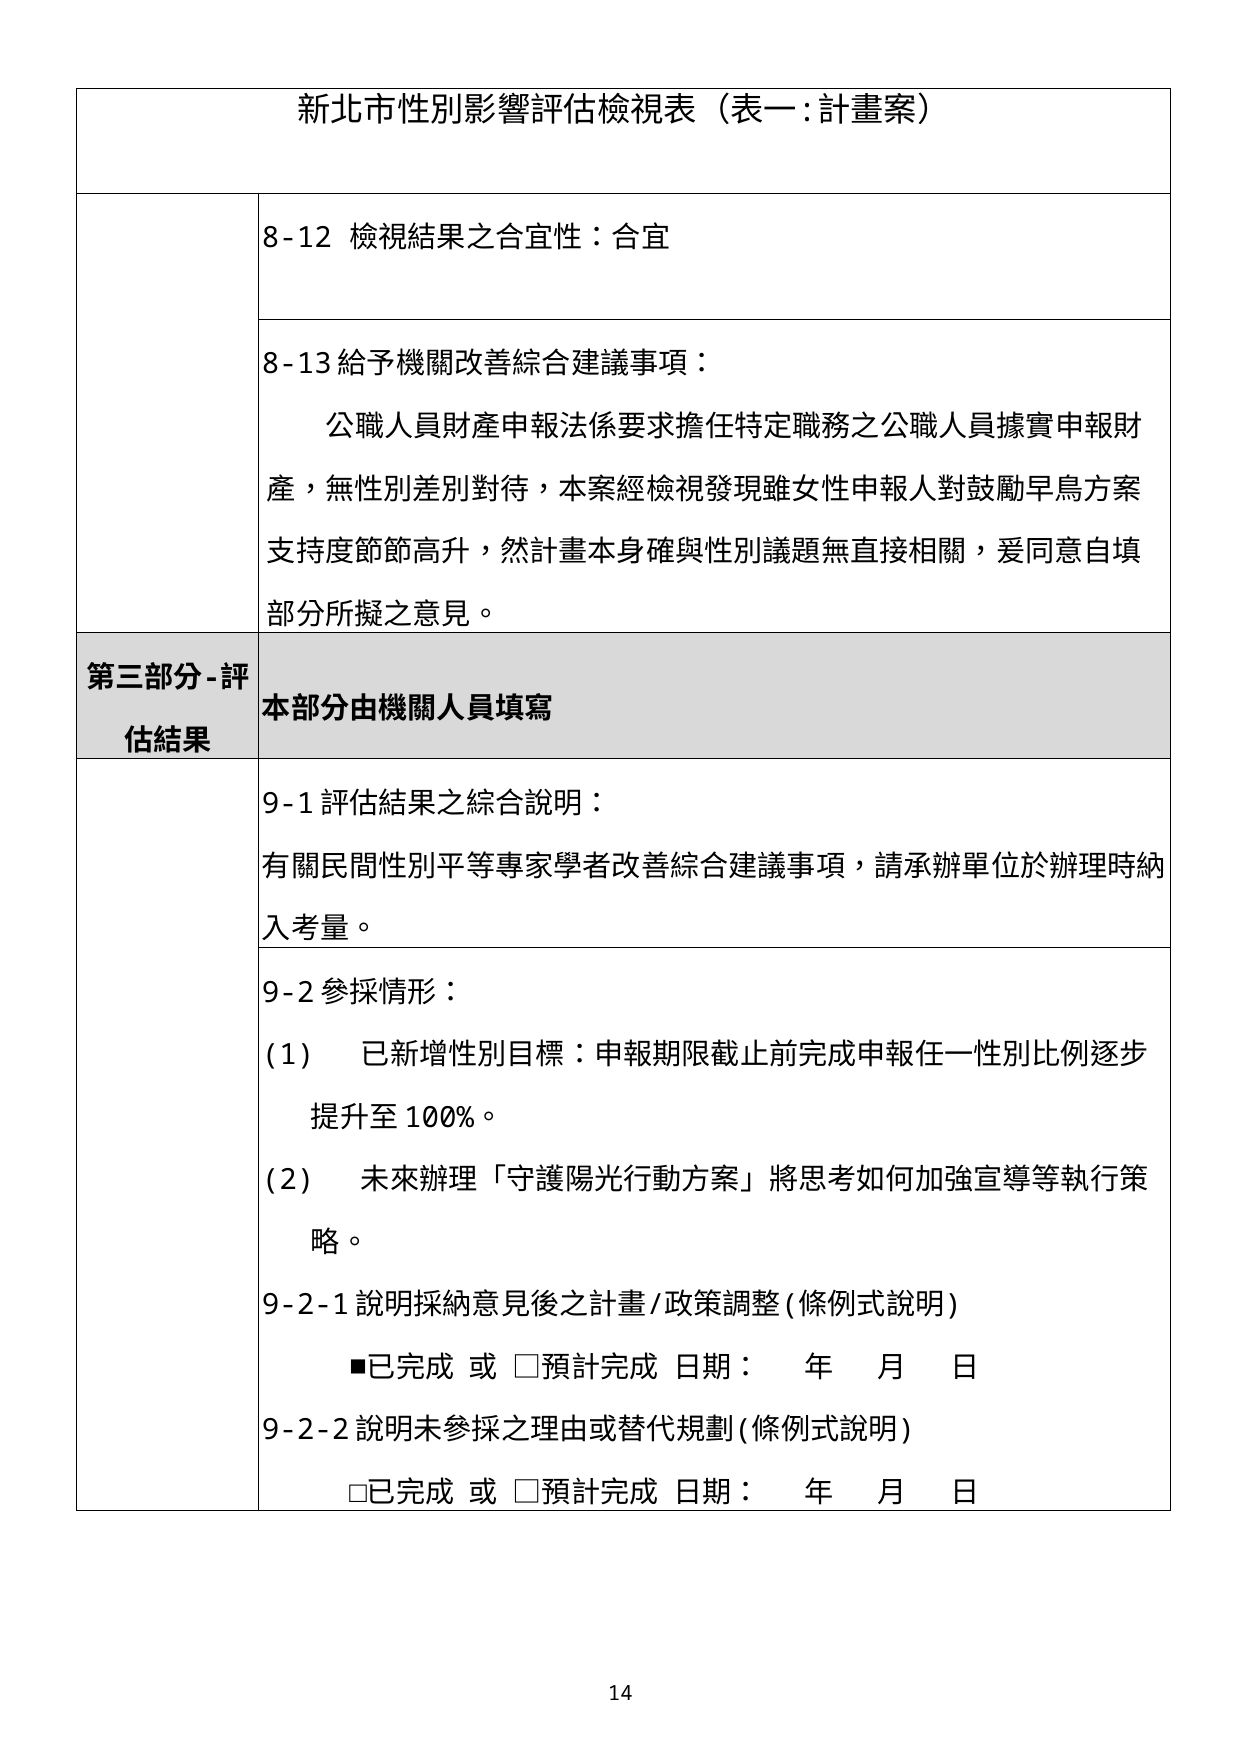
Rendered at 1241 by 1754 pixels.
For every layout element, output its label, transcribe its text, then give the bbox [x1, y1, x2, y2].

table_header 新北市性別影響評估檢視表（表一:計畫案） [77, 89, 1170, 193]
table_cell 8-12 檢視結果之合宜性：合宜 [259, 194, 1170, 319]
table_cell [77, 194, 258, 632]
table_cell 本部分由機關人員填寫 [259, 633, 1170, 758]
table_cell 第三部分-評估結果 [77, 633, 258, 758]
table_cell 9-1評估結果之綜合說明： 有關民間性別平等專家學者改善綜合建議事項，請承辦單位於辦理時納入考量。 [259, 759, 1170, 947]
table_cell [77, 759, 258, 1510]
table_cell 8-13給予機關改善綜合建議事項： 公職人員財產申報法係要求擔任特定職務之公職人員據實申報財產，無性別差別對待，本案經檢視發現雖女性申報人對鼓勵早鳥方案支持度節節高升，然計畫本身確與性別議題無直接相關，爰同意自填部分所擬之意見。 [259, 320, 1170, 632]
table_cell 9-2參採情形： 已新增性別目標：申報期限截止前完成申報任一性別比例逐步提升至100%。 未來辦理「守護陽光行動方案」將思考如何加強宣導等執行策略。 9-2-1說明採納意見後之計畫/政策調整(條例式說明) ■已完成 或 □預計完成 日期： 年 月 日 9-2-2說明未參採之理由或替代規劃(條例式說明) □已完成 或 □預計完成 日期： 年 月 日 [259, 948, 1170, 1510]
